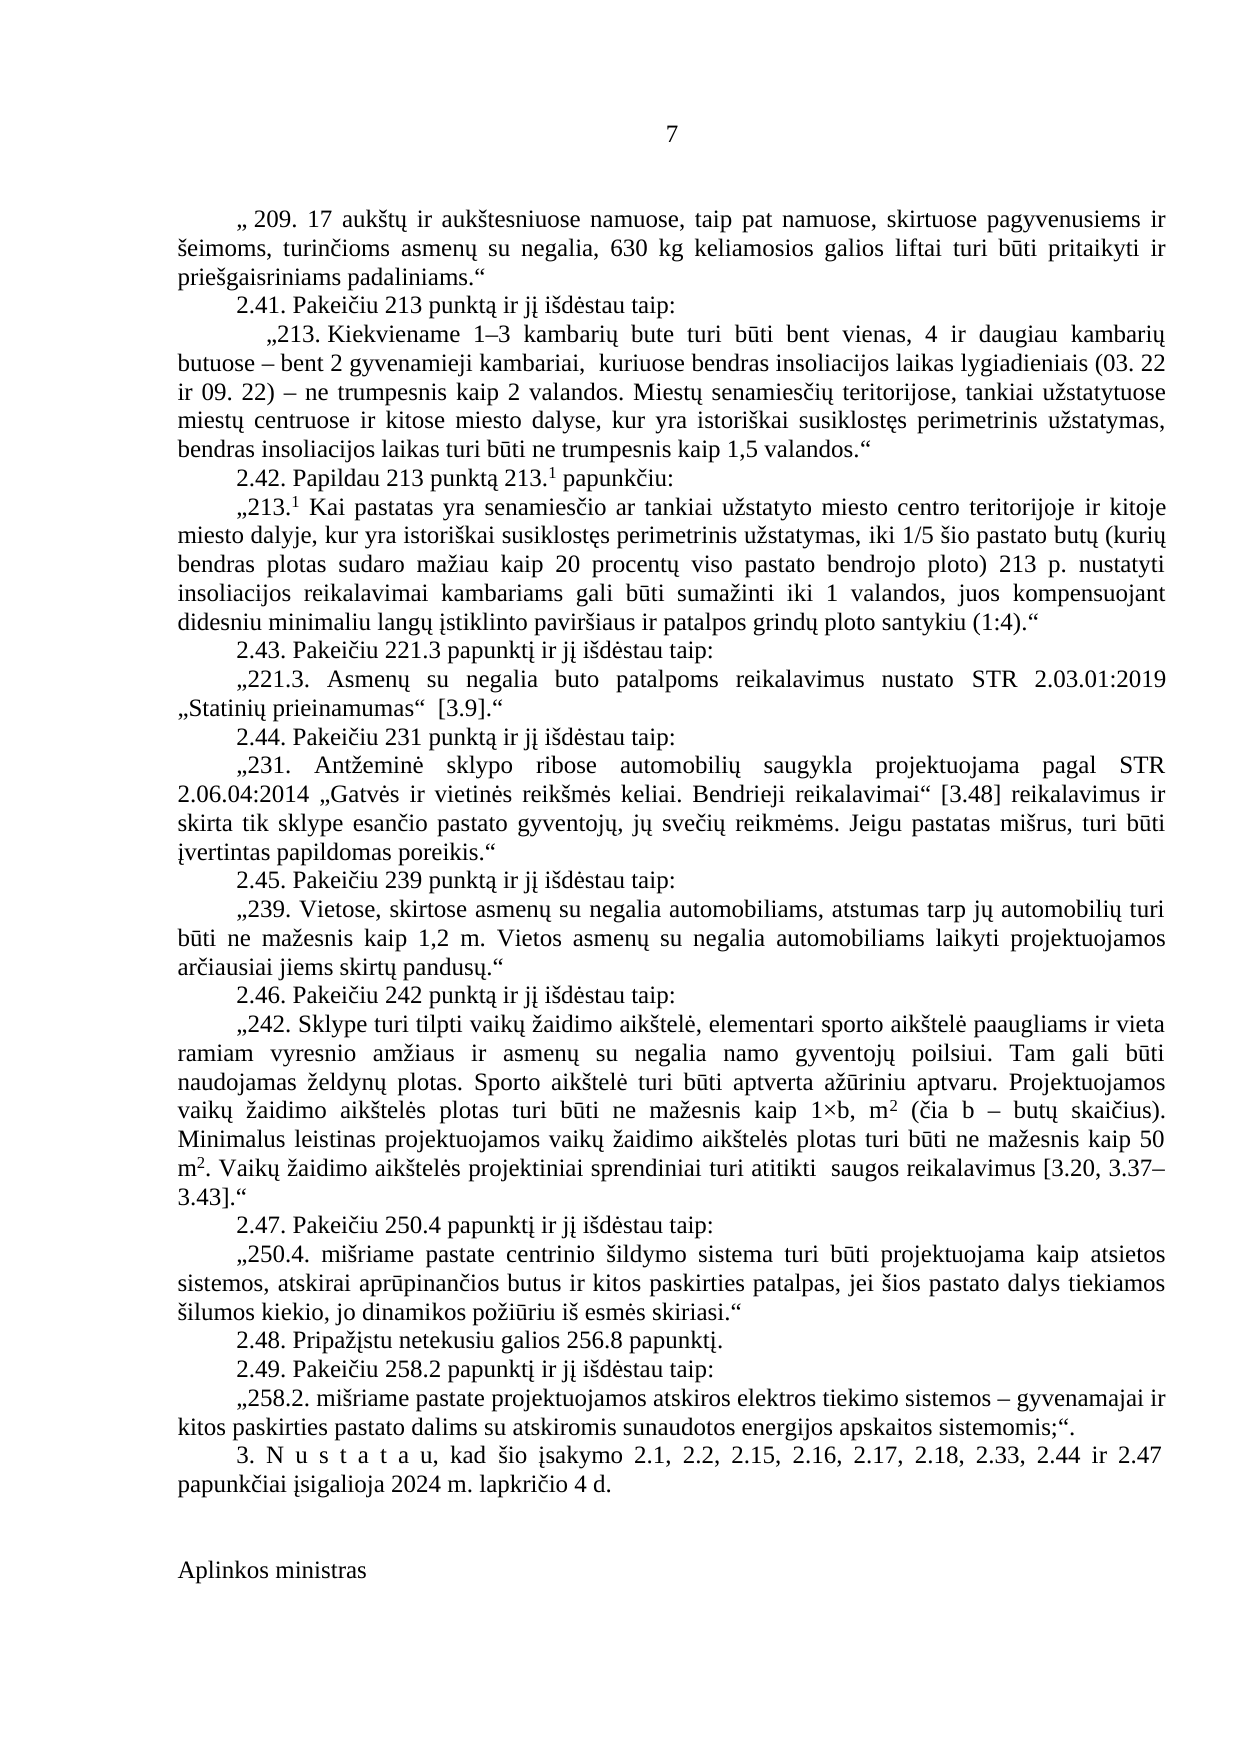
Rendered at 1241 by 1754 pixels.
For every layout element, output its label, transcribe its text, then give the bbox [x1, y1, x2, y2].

text 2.45. Pakeičiu 239 punktą ir jį išdėstau taip: [236, 866, 1166, 894]
text 2.41. Pakeičiu 213 punktą ir jį išdėstau taip: [236, 291, 1166, 319]
text 2.48. Pripažįstu netekusiu galios 256.8 papunktį. [236, 1326, 1166, 1354]
text „213.1 Kai pastatas yra senamiesčio ar tankiai užstatyto miesto centro teritorijoje ir kitoje miesto dalyje, kur yra istoriškai susiklostęs perimetrinis užstatymas, iki 1/5 šio pastato butų (kurių bendras plotas sudaro mažiau kaip 20 procentų viso pastato bendrojo ploto) 213 p. nustatyti insoliacijos reikalavimai kambariams gali būti sumažinti iki 1 valandos, juos kompensuojant didesniu minimaliu langų įstiklinto paviršiaus ir patalpos grindų ploto santykiu (1:4).“ [177, 492, 1166, 636]
text 2.44. Pakeičiu 231 punktą ir jį išdėstau taip: [236, 722, 1166, 751]
text „231. Antžeminė sklypo ribose automobilių saugykla projektuojama pagal STR 2.06.04:2014 „Gatvės ir vietinės reikšmės keliai. Bendrieji reikalavimai“ [3.48] reikalavimus ir skirta tik sklype esančio pastato gyventojų, jų svečių reikmėms. Jeigu pastatas mišrus, turi būti įvertintas papildomas poreikis.“ [177, 751, 1166, 866]
text 2.42. Papildau 213 punktą 213.1 papunkčiu: [236, 463, 1166, 492]
text 2.43. Pakeičiu 221.3 papunktį ir jį išdėstau taip: [236, 636, 1166, 664]
text „258.2. mišriame pastate projektuojamos atskiros elektros tiekimo sistemos – gyvenamajai ir kitos paskirties pastato dalims su atskiromis sunaudotos energijos apskaitos sistemomis;“. [177, 1383, 1166, 1441]
text 2.47. Pakeičiu 250.4 papunktį ir jį išdėstau taip: [236, 1211, 1166, 1239]
text „239. Vietose, skirtose asmenų su negalia automobiliams, atstumas tarp jų automobilių turi būti ne mažesnis kaip 1,2 m. Vietos asmenų su negalia automobiliams laikyti projektuojamos arčiausiai jiems skirtų pandusų.“ [177, 894, 1166, 981]
text „242. Sklype turi tilpti vaikų žaidimo aikštelė, elementari sporto aikštelė paaugliams ir vieta ramiam vyresnio amžiaus ir asmenų su negalia namo gyventojų poilsiui. Tam gali būti naudojamas želdynų plotas. Sporto aikštelė turi būti aptverta ažūriniu aptvaru. Projektuojamos vaikų žaidimo aikštelės plotas turi būti ne mažesnis kaip 1×b, m2 (čia b – butų skaičius). Minimalus leistinas projektuojamos vaikų žaidimo aikštelės plotas turi būti ne mažesnis kaip 50 m2. Vaikų žaidimo aikštelės projektiniai sprendiniai turi atitikti saugos reikalavimus [3.20, 3.37–3.43].“ [177, 1009, 1166, 1211]
text „213. Kiekviename 1–3 kambarių bute turi būti bent vienas, 4 ir daugiau kambarių butuose – bent 2 gyvenamieji kambariai, kuriuose bendras insoliacijos laikas lygiadieniais (03. 22 ir 09. 22) – ne trumpesnis kaip 2 valandos. Miestų senamiesčių teritorijose, tankiai užstatytuose miestų centruose ir kitose miesto dalyse, kur yra istoriškai susiklostęs perimetrinis užstatymas, bendras insoliacijos laikas turi būti ne trumpesnis kaip 1,5 valandos.“ [177, 319, 1166, 463]
text „ 209. 17 aukštų ir aukštesniuose namuose, taip pat namuose, skirtuose pagyvenusiems ir šeimoms, turinčioms asmenų su negalia, 630 kg keliamosios galios liftai turi būti pritaikyti ir priešgaisriniams padaliniams.“ [177, 204, 1166, 291]
text 2.46. Pakeičiu 242 punktą ir jį išdėstau taip: [236, 981, 1166, 1009]
text „221.3. Asmenų su negalia buto patalpoms reikalavimus nustato STR 2.03.01:2019 „Statinių prieinamumas“ [3.9].“ [177, 664, 1166, 722]
text „250.4. mišriame pastate centrinio šildymo sistema turi būti projektuojama kaip atsietos sistemos, atskirai aprūpinančios butus ir kitos paskirties patalpas, jei šios pastato dalys tiekiamos šilumos kiekio, jo dinamikos požiūriu iš esmės skiriasi.“ [177, 1239, 1166, 1326]
text 3. N u s t a t a u, kad šio įsakymo 2.1, 2.2, 2.15, 2.16, 2.17, 2.18, 2.33, 2.44 ir 2.47 papunkčiai įsigalioja 2024 m. lapkričio 4 d. [177, 1441, 1163, 1498]
text 2.49. Pakeičiu 258.2 papunktį ir jį išdėstau taip: [236, 1354, 1166, 1383]
text Aplinkos ministras [177, 1556, 1163, 1584]
